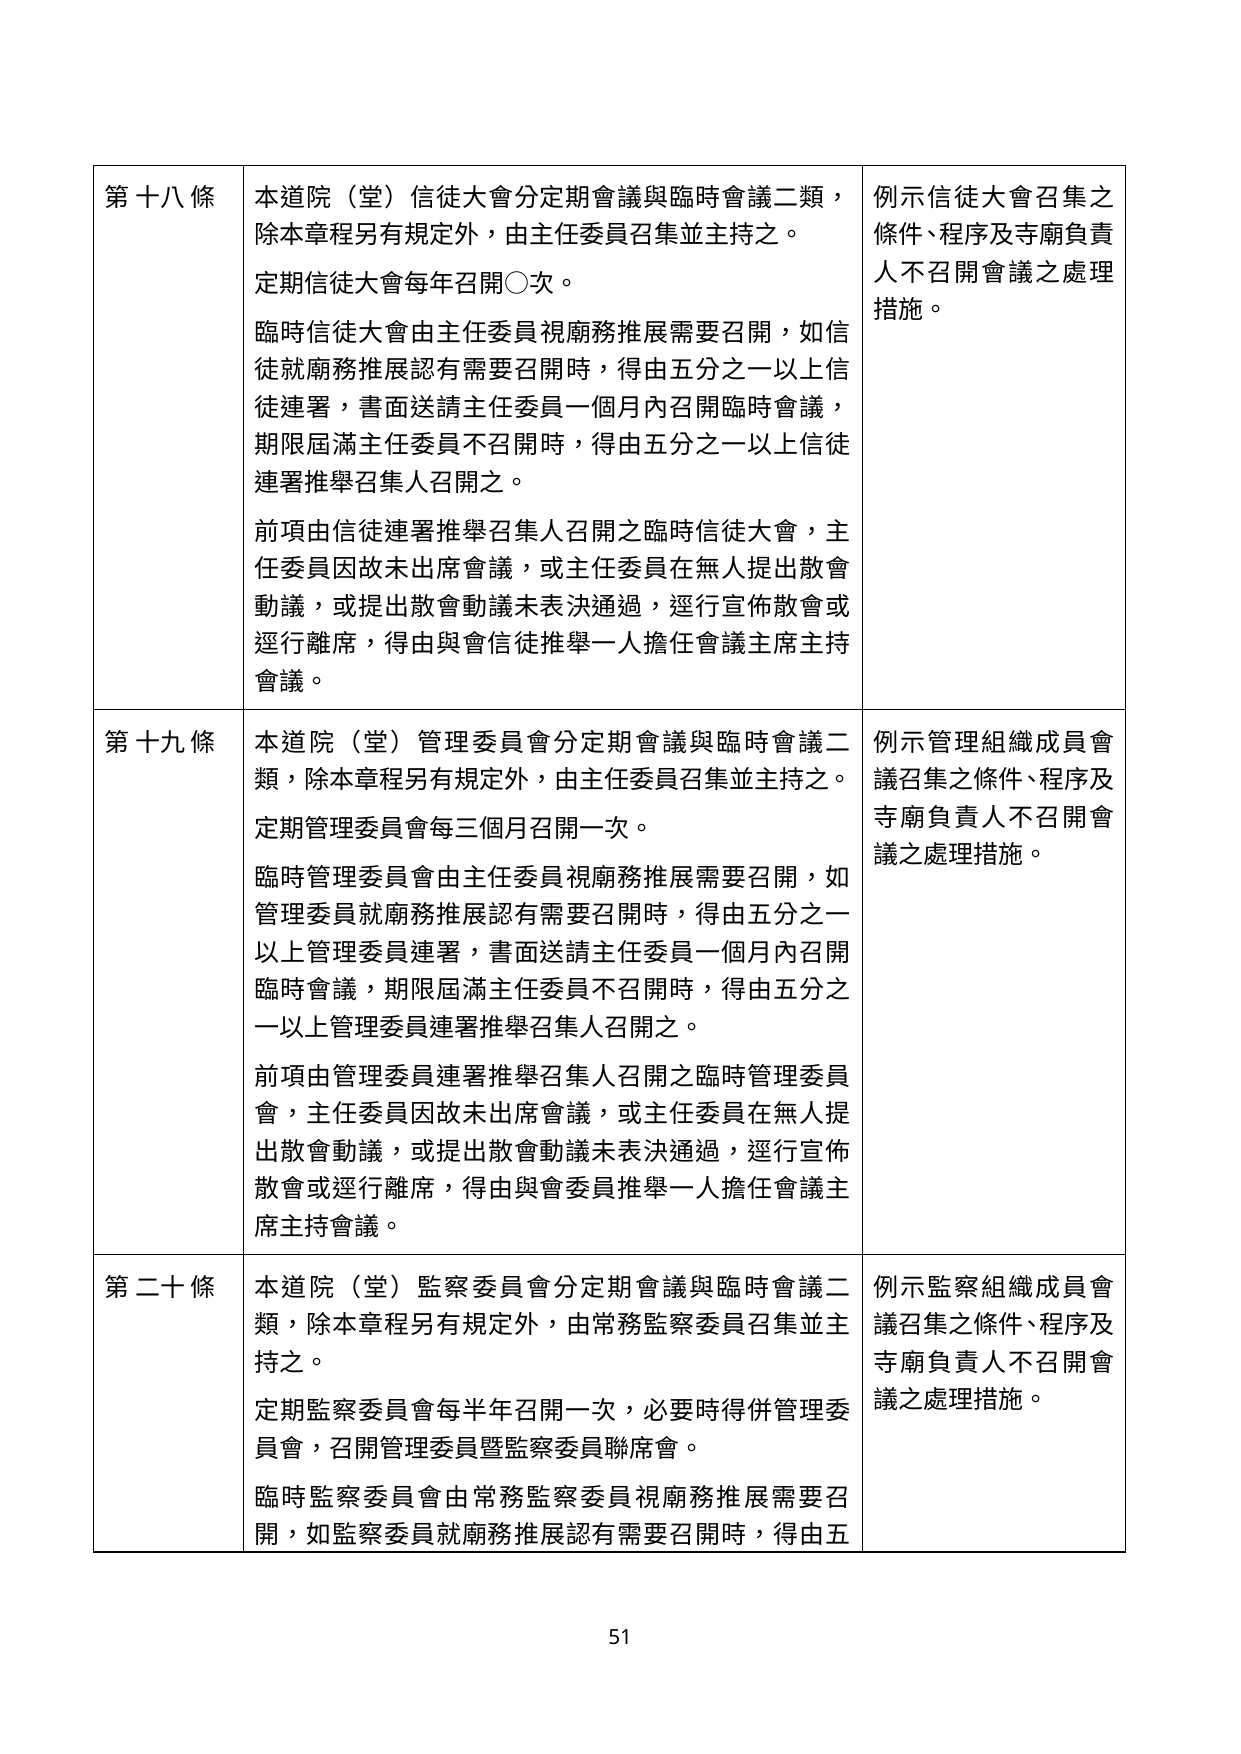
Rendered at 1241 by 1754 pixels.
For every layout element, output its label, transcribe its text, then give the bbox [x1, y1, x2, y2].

table_cell 本道院（堂）信徒大會分定期會議與臨時會議二類，除本章程另有規定外，由主任委員召集並主持之。 定期信徒大會每年召開○次。 臨時信徒大會由主任委員視廟務推展需要召開，如信徒就廟務推展認有需要召開時，得由五分之一以上信徒連署，書面送請主任委員一個月內召開臨時會議，期限屆滿主任委員不召開時，得由五分之一以上信徒連署推舉召集人召開之。 前項由信徒連署推舉召集人召開之臨時信徒大會，主任委員因故未出席會議，或主任委員在無人提出散會動議，或提出散會動議未表決通過，逕行宣佈散會或逕行離席，得由與會信徒推舉一人擔任會議主席主持會議。 [244, 166, 862, 709]
table_cell 第 十九 條 [94, 710, 243, 1254]
table_cell 本道院（堂）監察委員會分定期會議與臨時會議二類，除本章程另有規定外，由常務監察委員召集並主持之。 定期監察委員會每半年召開一次，必要時得併管理委員會，召開管理委員暨監察委員聯席會。 臨時監察委員會由常務監察委員視廟務推展需要召開，如監察委員就廟務推展認有需要召開時，得由五 [244, 1255, 862, 1551]
table_cell 例示管理組織成員會議召集之條件、程序及寺廟負責人不召開會議之處理措施。 [863, 710, 1125, 1254]
table_cell 第 十八 條 [94, 166, 243, 709]
table_cell 本道院（堂）管理委員會分定期會議與臨時會議二類，除本章程另有規定外，由主任委員召集並主持之。 定期管理委員會每三個月召開一次。 臨時管理委員會由主任委員視廟務推展需要召開，如管理委員就廟務推展認有需要召開時，得由五分之一以上管理委員連署，書面送請主任委員一個月內召開臨時會議，期限屆滿主任委員不召開時，得由五分之一以上管理委員連署推舉召集人召開之。 前項由管理委員連署推舉召集人召開之臨時管理委員會，主任委員因故未出席會議，或主任委員在無人提出散會動議，或提出散會動議未表決通過，逕行宣佈散會或逕行離席，得由與會委員推舉一人擔任會議主席主持會議。 [244, 710, 862, 1254]
table_cell 例示監察組織成員會議召集之條件、程序及寺廟負責人不召開會議之處理措施。 [863, 1255, 1125, 1551]
table_cell 例示信徒大會召集之條件、程序及寺廟負責人不召開會議之處理措施。 [863, 166, 1125, 709]
table_cell 第 二十 條 [94, 1255, 243, 1551]
